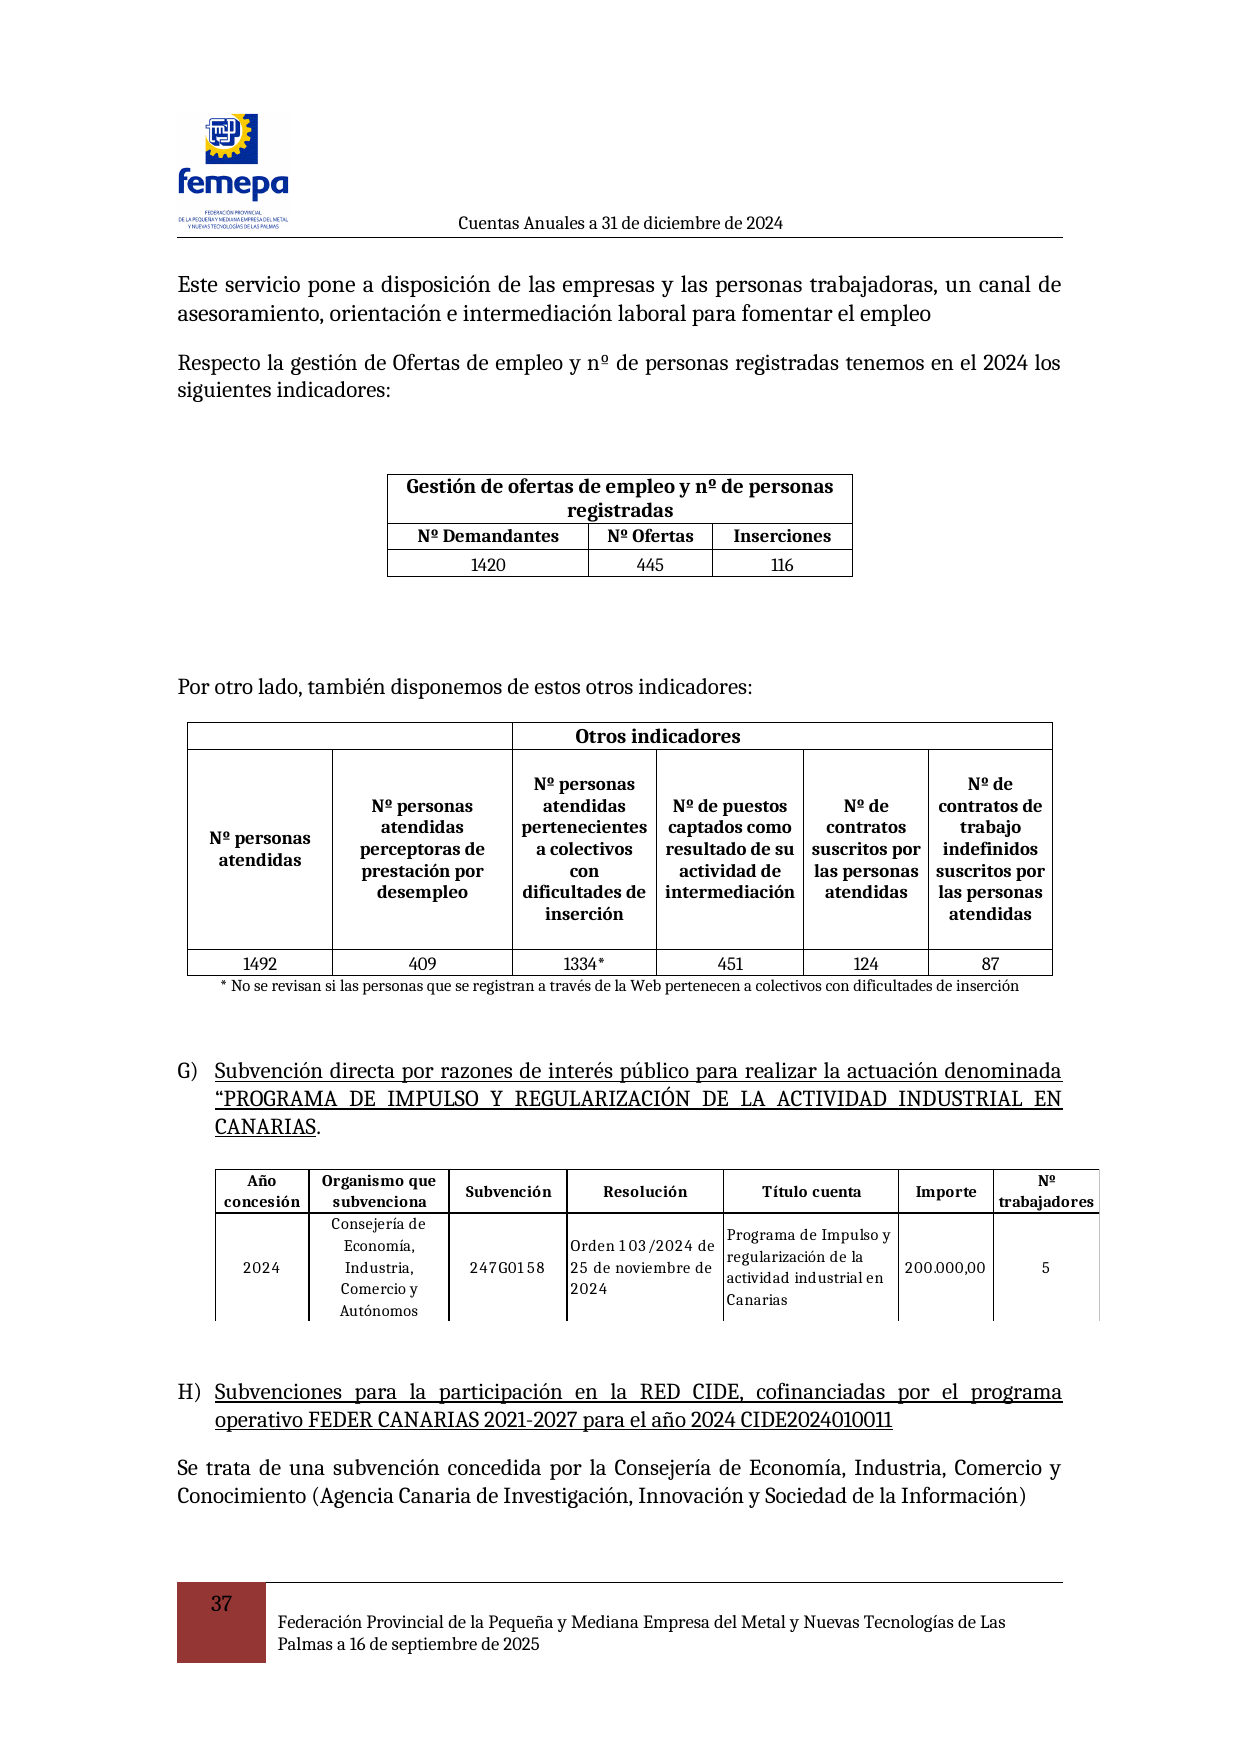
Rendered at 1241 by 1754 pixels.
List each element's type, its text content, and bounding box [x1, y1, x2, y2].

table_cell Nº de contratos de trabajo indefinidos suscritos por las personas atendidas [929, 750, 1052, 949]
table_cell Inserciones [713, 524, 852, 549]
list Subvención directa por razones de interés público para realizar la actuación denominada “PROGRAMA DE IMPULSO Y REGULARIZACIÓN DE LA ACTIVIDAD INDUSTRIAL EN CANARIAS. [177, 1058, 1063, 1140]
table_cell Nº Ofertas [589, 524, 712, 549]
table_cell Nº personas atendidas pertenecientes a colectivos con dificultades de inserción [513, 750, 656, 949]
table_cell Nº de puestos captados como resultado de su actividad de intermediación [657, 750, 803, 949]
table_cell 87 [929, 950, 1052, 975]
table_header [929, 723, 1052, 749]
table_cell 1334* [513, 950, 656, 975]
table_cell Nº Demandantes [388, 524, 588, 549]
picture [177, 112, 290, 230]
table_cell 1420 [388, 550, 588, 576]
table_cell 451 [657, 950, 803, 975]
table_header Gestión de ofertas de empleo y nº de personas registradas [388, 475, 852, 523]
table_cell 116 [713, 550, 852, 576]
table_header Otros indicadores [513, 723, 804, 749]
table_header [332, 723, 512, 749]
table_cell Nº personas atendidas [188, 750, 332, 949]
text Respecto la gestión de Ofertas de empleo y nº de personas registradas tenemos en el 2024 los siguientes indicadores: [177, 349, 1063, 403]
list Subvenciones para la participación en la RED CIDE, cofinanciadas por el programa operativo FEDER CANARIAS 2021-2027 para el año 2024 CIDE2024010011 [177, 1379, 1063, 1433]
table_cell 1492 [188, 950, 332, 975]
table_cell 124 [804, 950, 928, 975]
table_cell Nº de contratos suscritos por las personas atendidas [804, 750, 928, 949]
table_cell Nº personas atendidas perceptoras de prestación por desempleo [333, 750, 512, 949]
text Este servicio pone a disposición de las empresas y las personas trabajadoras, un canal de asesoramiento, orientación e intermediación laboral para fomentar el empleo [177, 271, 1063, 327]
text Se trata de una subvención concedida por la Consejería de Economía, Industria, Comercio y Conocimiento (Agencia Canaria de Investigación, Innovación y Sociedad de la Información) [177, 1455, 1063, 1509]
table_cell 409 [333, 950, 512, 975]
table_header [188, 723, 332, 749]
table_header [804, 723, 928, 749]
text * No se revisan si las personas que se registran a través de la Web pertenecen a colectivos con dificultades de inserción [177, 976, 1063, 996]
text Por otro lado, también disponemos de estos otros indicadores: [177, 674, 1063, 700]
table_cell 445 [589, 550, 712, 576]
